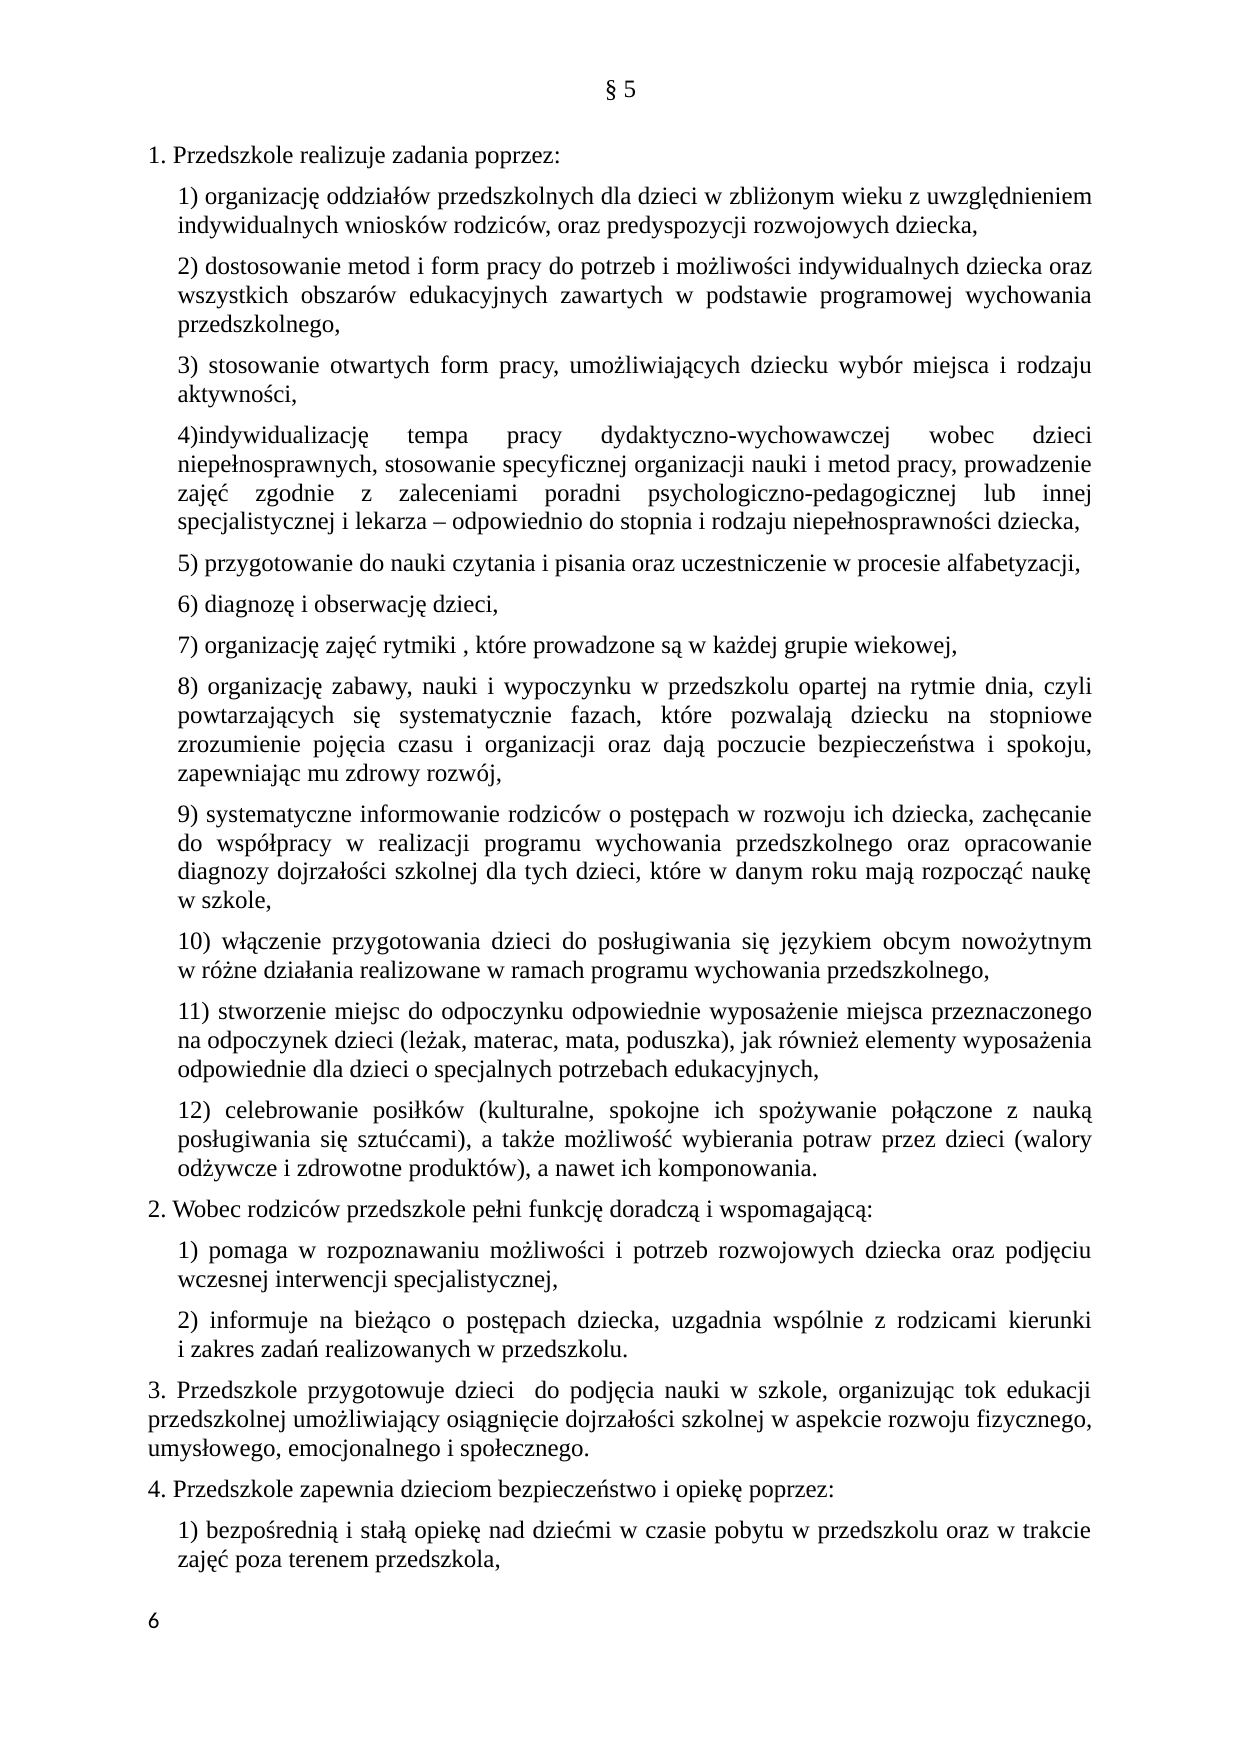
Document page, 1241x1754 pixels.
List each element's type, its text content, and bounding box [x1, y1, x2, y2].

text 1) bezpośrednią i stałą opiekę nad dziećmi w czasie pobytu w przedszkolu oraz w trakcie zajęć poza terenem przedszkola, [177, 1515, 1093, 1573]
text 4)indywidualizację tempa pracy dydaktyczno-wychowawczej wobec dzieci niepełnosprawnych, stosowanie specyficznej organizacji nauki i metod pracy, prowadzenie zajęć zgodnie z zaleceniami poradni psychologiczno-pedagogicznej lub innej specjalistycznej i lekarza – odpowiednio do stopnia i rodzaju niepełnosprawności dziecka, [177, 420, 1093, 535]
text 2) informuje na bieżąco o postępach dziecka, uzgadnia wspólnie z rodzicami kierunki i zakres zadań realizowanych w przedszkolu. [177, 1305, 1093, 1363]
text 9) systematyczne informowanie rodziców o postępach w rozwoju ich dziecka, zachęcanie do współpracy w realizacji programu wychowania przedszkolnego oraz opracowanie diagnozy dojrzałości szkolnej dla tych dzieci, które w danym roku mają rozpocząć naukę w szkole, [177, 799, 1093, 914]
text 3. Przedszkole przygotowuje dzieci do podjęcia nauki w szkole, organizując tok edukacji przedszkolnej umożliwiający osiągnięcie dojrzałości szkolnej w aspekcie rozwoju fizycznego, umysłowego, emocjonalnego i społecznego. [148, 1375, 1093, 1461]
text 10) włączenie przygotowania dzieci do posługiwania się językiem obcym nowożytnym w różne działania realizowane w ramach programu wychowania przedszkolnego, [177, 926, 1093, 984]
text 3) stosowanie otwartych form pracy, umożliwiających dziecku wybór miejsca i rodzaju aktywności, [177, 350, 1093, 408]
text § 5 [148, 74, 1093, 102]
text 1) pomaga w rozpoznawaniu możliwości i potrzeb rozwojowych dziecka oraz podjęciu wczesnej interwencji specjalistycznej, [177, 1235, 1093, 1293]
text 6) diagnozę i obserwację dzieci, [177, 589, 1093, 618]
text 1. Przedszkole realizuje zadania poprzez: [148, 140, 1093, 169]
text 7) organizację zajęć rytmiki , które prowadzone są w każdej grupie wiekowej, [177, 630, 1093, 659]
text 2. Wobec rodziców przedszkole pełni funkcję doradczą i wspomagającą: [148, 1194, 1093, 1223]
text 4. Przedszkole zapewnia dzieciom bezpieczeństwo i opiekę poprzez: [148, 1474, 1093, 1503]
text 2) dostosowanie metod i form pracy do potrzeb i możliwości indywidualnych dziecka oraz wszystkich obszarów edukacyjnych zawartych w podstawie programowej wychowania przedszkolnego, [177, 251, 1093, 338]
text 5) przygotowanie do nauki czytania i pisania oraz uczestniczenie w procesie alfabetyzacji, [177, 548, 1093, 576]
text 11) stworzenie miejsc do odpoczynku odpowiednie wyposażenie miejsca przeznaczonego na odpoczynek dzieci (leżak, materac, mata, poduszka), jak również elementy wyposażenia odpowiednie dla dzieci o specjalnych potrzebach edukacyjnych, [177, 996, 1093, 1083]
text 8) organizację zabawy, nauki i wypoczynku w przedszkolu opartej na rytmie dnia, czyli powtarzających się systematycznie fazach, które pozwalają dziecku na stopniowe zrozumienie pojęcia czasu i organizacji oraz dają poczucie bezpieczeństwa i spokoju, zapewniając mu zdrowy rozwój, [177, 671, 1093, 786]
text 12) celebrowanie posiłków (kulturalne, spokojne ich spożywanie połączone z nauką posługiwania się sztućcami), a także możliwość wybierania potraw przez dzieci (walory odżywcze i zdrowotne produktów), a nawet ich komponowania. [177, 1095, 1093, 1181]
text 1) organizację oddziałów przedszkolnych dla dzieci w zbliżonym wieku z uwzględnieniem indywidualnych wniosków rodziców, oraz predyspozycji rozwojowych dziecka, [177, 181, 1093, 239]
